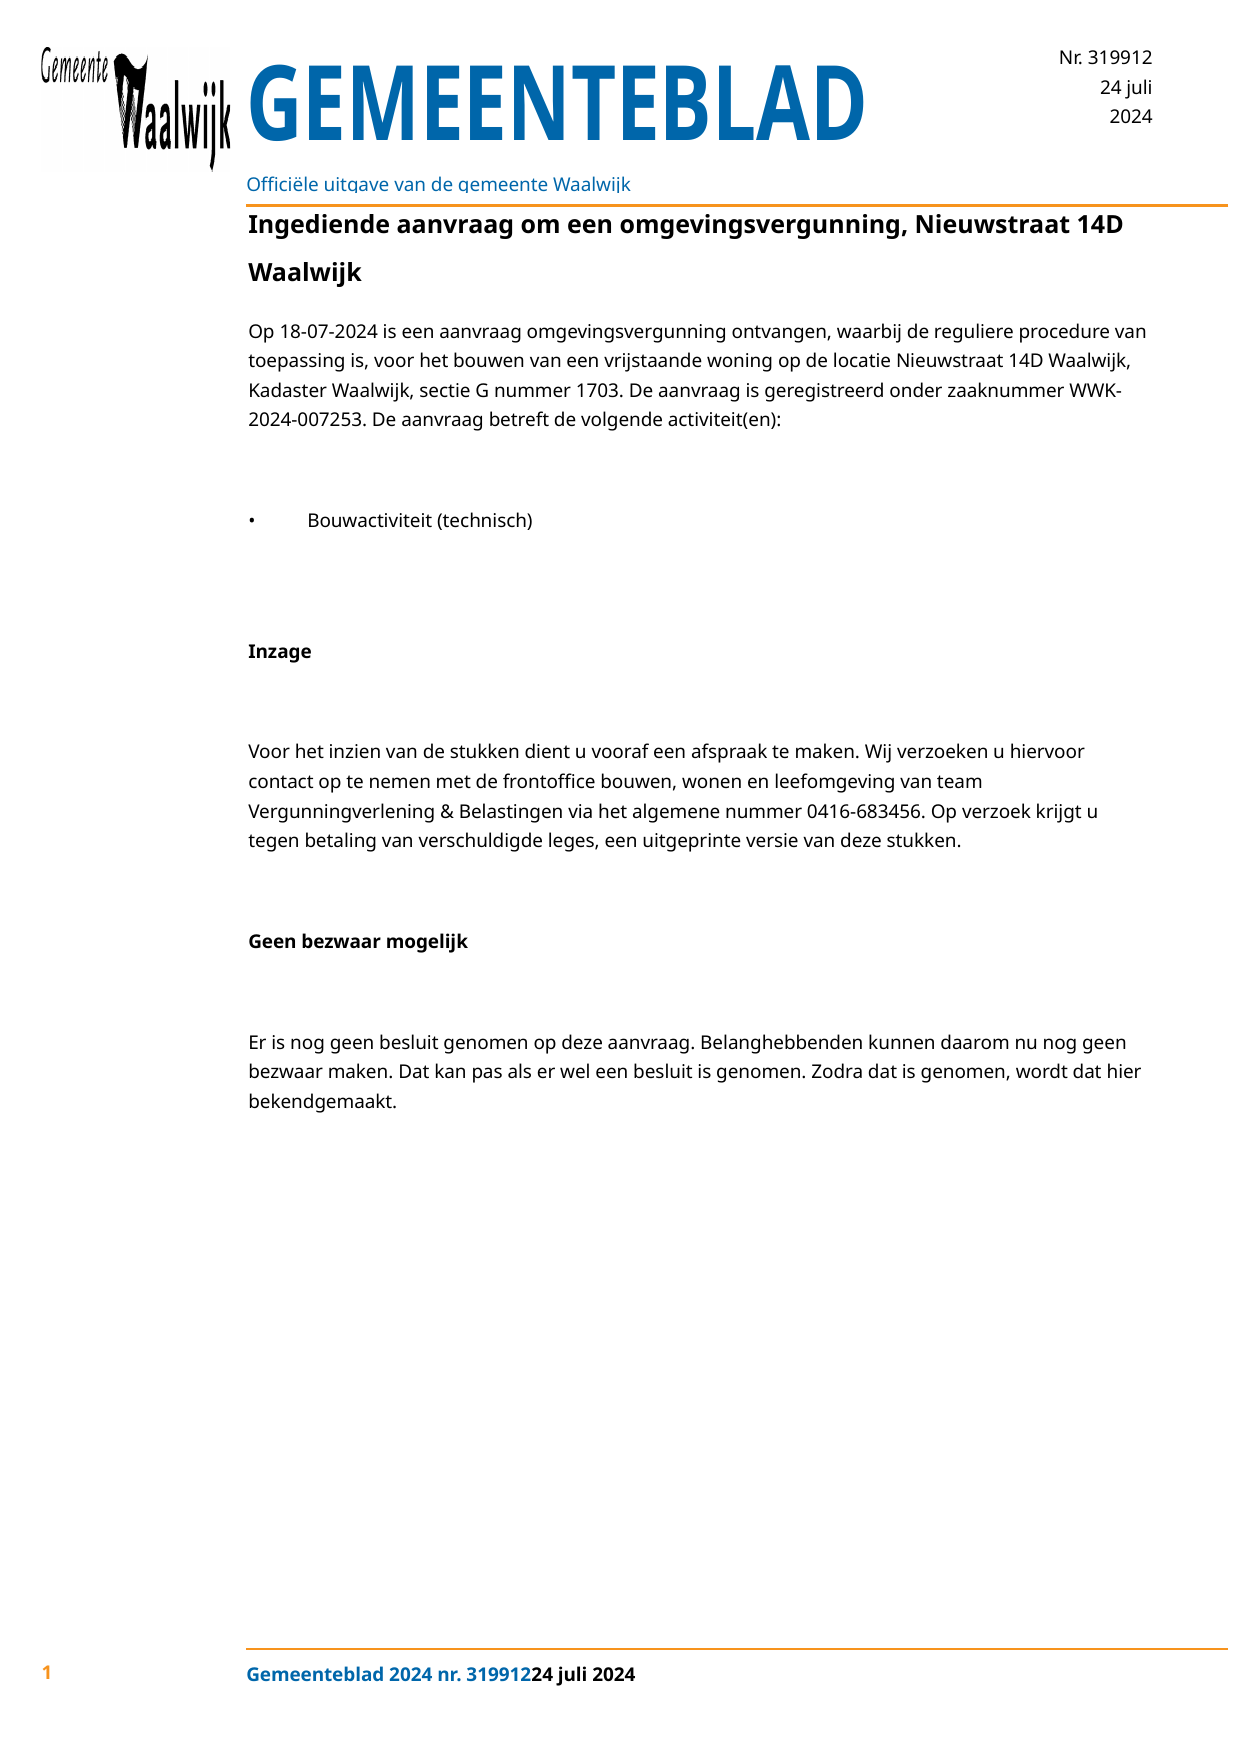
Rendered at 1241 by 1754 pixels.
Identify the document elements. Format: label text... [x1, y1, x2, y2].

text Voor het inzien van de stukken dient u vooraf een afspraak te maken. Wij verzoeken u hiervoor contact op te nemen met de frontoffice bouwen, wonen en leefomgeving van team Vergunningverlening & Belastingen via het algemene nummer 0416-683456. Op verzoek krijgt u tegen betaling van verschuldigde leges, een uitgeprinte versie van deze stukken. [248, 739, 1152, 853]
text Op 18-07-2024 is een aanvraag omgevingsvergunning ontvangen, waarbij de reguliere procedure van toepassing is, voor het bouwen van een vrijstaande woning op de locatie Nieuwstraat 14D Waalwijk, Kadaster Waalwijk, sectie G nummer 1703. De aanvraag is geregistreerd onder zaaknummer WWK-2024-007253. De aanvraag betreft de volgende activiteit(en): [248, 318, 1152, 432]
text Inzage [248, 638, 1152, 664]
text Geen bezwaar mogelijk [248, 928, 1152, 954]
list Bouwactiviteit (technisch) [248, 507, 1152, 533]
text Ingediende aanvraag om een omgevingsvergunning, Nieuwstraat 14D Waalwijk [248, 207, 1152, 288]
text Er is nog geen besluit genomen op deze aanvraag. Belanghebbenden kunnen daarom nu nog geen bezwaar maken. Dat kan pas als er wel een besluit is genomen. Zodra dat is genomen, wordt dat hier bekendgemaakt. [248, 1029, 1152, 1114]
picture [41, 47, 231, 172]
